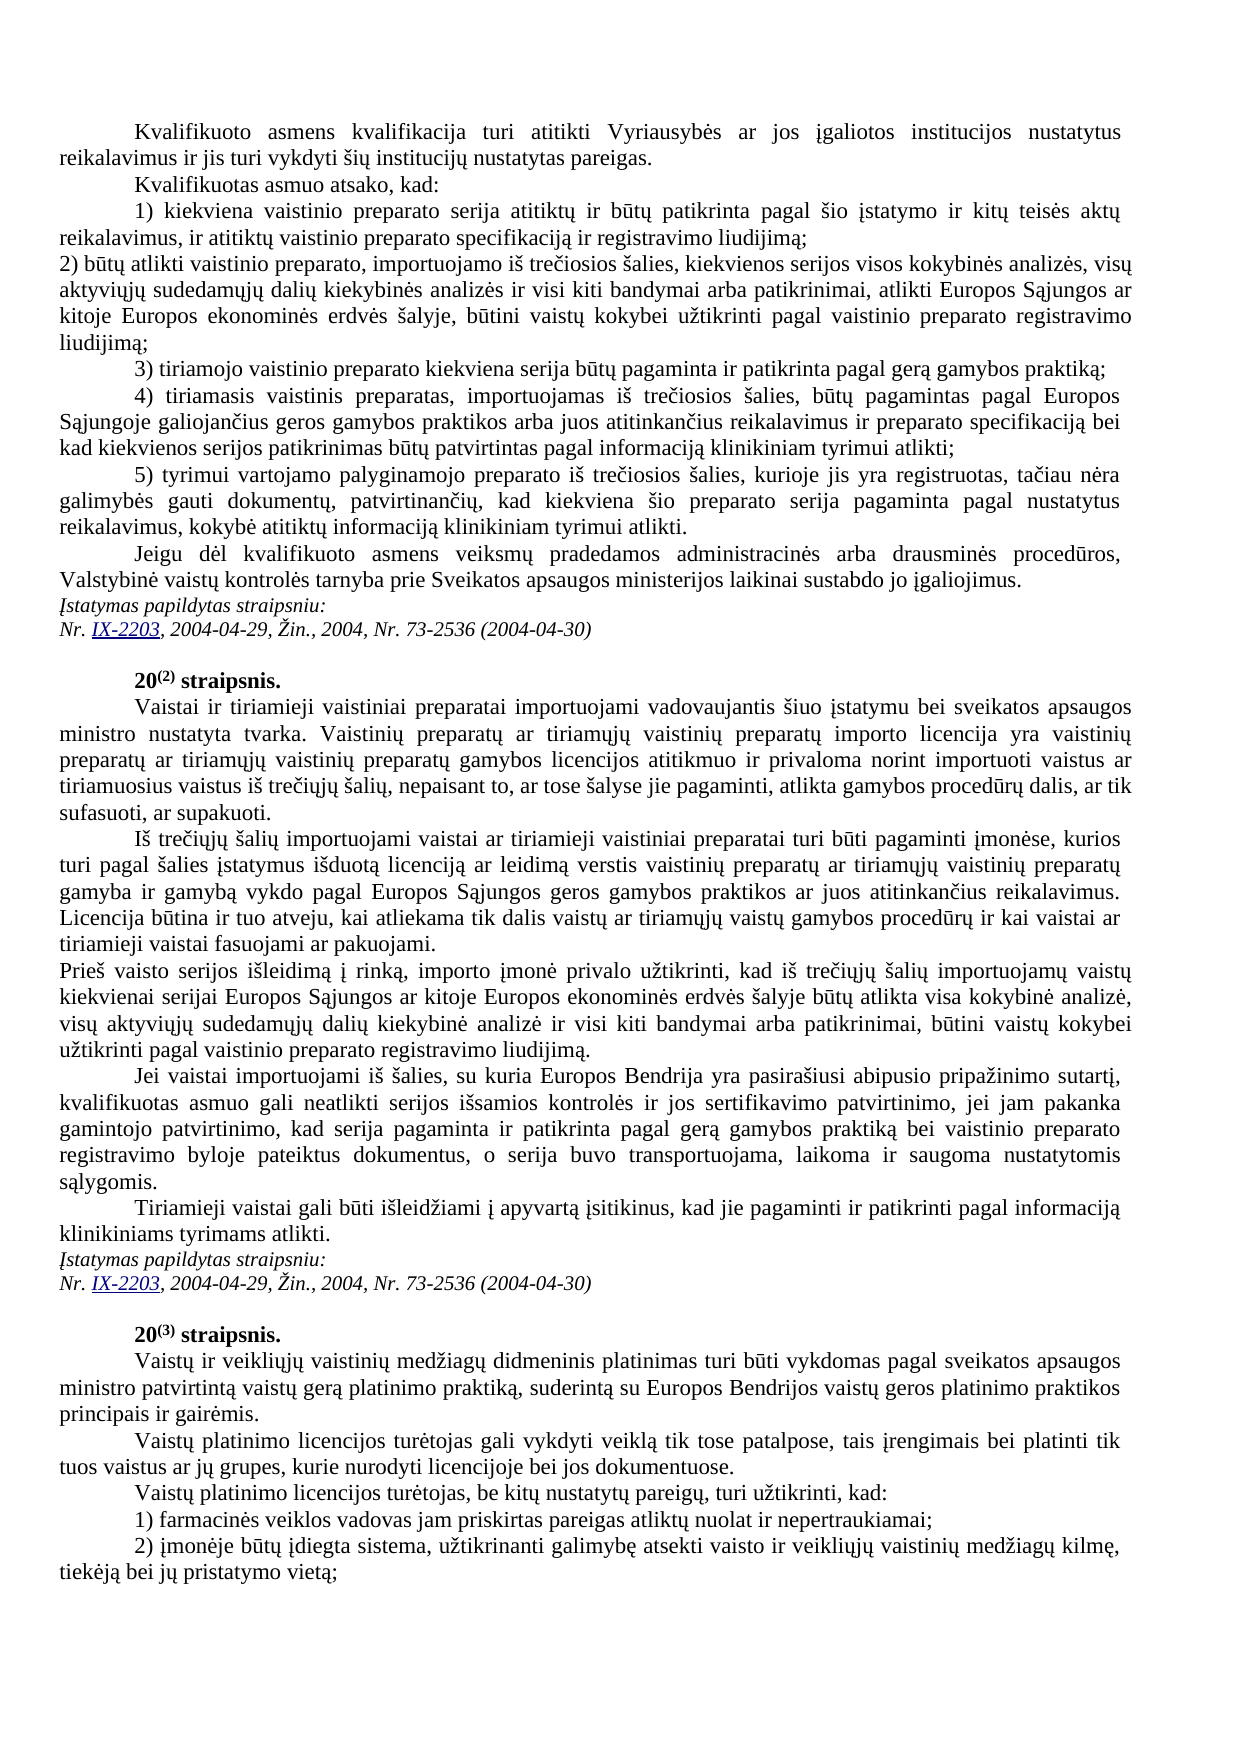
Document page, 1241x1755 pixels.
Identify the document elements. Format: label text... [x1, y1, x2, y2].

text 5) tyrimui vartojamo palyginamojo preparato iš trečiosios šalies, kurioje jis yra registruotas, tačiau nėra galimybės gauti dokumentų, patvirtinančių, kad kiekviena šio preparato serija pagaminta pagal nustatytus reikalavimus, kokybė atitiktų informaciją klinikiniam tyrimui atlikti. [59, 461, 1122, 540]
text Vaistai ir tiriamieji vaistiniai preparatai importuojami vadovaujantis šiuo įstatymu bei sveikatos apsaugos ministro nustatyta tvarka. Vaistinių preparatų ar tiriamųjų vaistinių preparatų importo licencija yra vaistinių preparatų ar tiriamųjų vaistinių preparatų gamybos licencijos atitikmuo ir privaloma norint importuoti vaistus ar tiriamuosius vaistus iš trečiųjų šalių, nepaisant to, ar tose šalyse jie pagaminti, atlikta gamybos procedūrų dalis, ar tik sufasuoti, ar supakuoti. [59, 693, 1133, 825]
text Kvalifikuotas asmuo atsako, kad: [59, 171, 1122, 197]
text 1) farmacinės veiklos vadovas jam priskirtas pareigas atliktų nuolat ir nepertraukiamai; [59, 1506, 1122, 1532]
text Įstatymas papildytas straipsniu: [59, 1247, 1122, 1271]
text Vaistų platinimo licencijos turėtojas, be kitų nustatytų pareigų, turi užtikrinti, kad: [59, 1479, 1122, 1506]
text 20(2) straipsnis. [59, 667, 1122, 693]
text Jeigu dėl kvalifikuoto asmens veiksmų pradedamos administracinės arba drausminės procedūros, Valstybinė vaistų kontrolės tarnyba prie Sveikatos apsaugos ministerijos laikinai sustabdo jo įgaliojimus. [59, 540, 1122, 592]
text Tiriamieji vaistai gali būti išleidžiami į apyvartą įsitikinus, kad jie pagaminti ir patikrinti pagal informaciją klinikiniams tyrimams atlikti. [59, 1194, 1122, 1247]
text Įstatymas papildytas straipsniu: [59, 592, 1122, 617]
text 3) tiriamojo vaistinio preparato kiekviena serija būtų pagaminta ir patikrinta pagal gerą gamybos praktiką; [59, 355, 1122, 382]
text Vaistų ir veikliųjų vaistinių medžiagų didmeninis platinimas turi būti vykdomas pagal sveikatos apsaugos ministro patvirtintą vaistų gerą platinimo praktiką, suderintą su Europos Bendrijos vaistų geros platinimo praktikos principais ir gairėmis. [59, 1348, 1122, 1427]
text Vaistų platinimo licencijos turėtojas gali vykdyti veiklą tik tose patalpose, tais įrengimais bei platinti tik tuos vaistus ar jų grupes, kurie nurodyti licencijoje bei jos dokumentuose. [59, 1427, 1122, 1479]
text Nr. IX-2203, 2004-04-29, Žin., 2004, Nr. 73-2536 (2004-04-30) [59, 1271, 1122, 1295]
text Jei vaistai importuojami iš šalies, su kuria Europos Bendrija yra pasirašiusi abipusio pripažinimo sutartį, kvalifikuotas asmuo gali neatlikti serijos išsamios kontrolės ir jos sertifikavimo patvirtinimo, jei jam pakanka gamintojo patvirtinimo, kad serija pagaminta ir patikrinta pagal gerą gamybos praktiką bei vaistinio preparato registravimo byloje pateiktus dokumentus, o serija buvo transportuojama, laikoma ir saugoma nustatytomis sąlygomis. [59, 1062, 1122, 1194]
text 2) įmonėje būtų įdiegta sistema, užtikrinanti galimybę atsekti vaisto ir veikliųjų vaistinių medžiagų kilmę, tiekėją bei jų pristatymo vietą; [59, 1532, 1122, 1585]
text Kvalifikuoto asmens kvalifikacija turi atitikti Vyriausybės ar jos įgaliotos institucijos nustatytus reikalavimus ir jis turi vykdyti šių institucijų nustatytas pareigas. [59, 118, 1122, 171]
text 4) tiriamasis vaistinis preparatas, importuojamas iš trečiosios šalies, būtų pagamintas pagal Europos Sąjungoje galiojančius geros gamybos praktikos arba juos atitinkančius reikalavimus ir preparato specifikaciją bei kad kiekvienos serijos patikrinimas būtų patvirtintas pagal informaciją klinikiniam tyrimui atlikti; [59, 382, 1122, 461]
text Iš trečiųjų šalių importuojami vaistai ar tiriamieji vaistiniai preparatai turi būti pagaminti įmonėse, kurios turi pagal šalies įstatymus išduotą licenciją ar leidimą verstis vaistinių preparatų ar tiriamųjų vaistinių preparatų gamyba ir gamybą vykdo pagal Europos Sąjungos geros gamybos praktikos ar juos atitinkančius reikalavimus. Licencija būtina ir tuo atveju, kai atliekama tik dalis vaistų ar tiriamųjų vaistų gamybos procedūrų ir kai vaistai ar tiriamieji vaistai fasuojami ar pakuojami. [59, 825, 1122, 957]
text 1) kiekviena vaistinio preparato serija atitiktų ir būtų patikrinta pagal šio įstatymo ir kitų teisės aktų reikalavimus, ir atitiktų vaistinio preparato specifikaciją ir registravimo liudijimą; [59, 197, 1122, 250]
text Prieš vaisto serijos išleidimą į rinką, importo įmonė privalo užtikrinti, kad iš trečiųjų šalių importuojamų vaistų kiekvienai serijai Europos Sąjungos ar kitoje Europos ekonominės erdvės šalyje būtų atlikta visa kokybinė analizė, visų aktyviųjų sudedamųjų dalių kiekybinė analizė ir visi kiti bandymai arba patikrinimai, būtini vaistų kokybei užtikrinti pagal vaistinio preparato registravimo liudijimą. [59, 957, 1133, 1062]
text Nr. IX-2203, 2004-04-29, Žin., 2004, Nr. 73-2536 (2004-04-30) [59, 617, 1122, 641]
text 20(3) straipsnis. [59, 1321, 1122, 1348]
text 2) būtų atlikti vaistinio preparato, importuojamo iš trečiosios šalies, kiekvienos serijos visos kokybinės analizės, visų aktyviųjų sudedamųjų dalių kiekybinės analizės ir visi kiti bandymai arba patikrinimai, atlikti Europos Sąjungos ar kitoje Europos ekonominės erdvės šalyje, būtini vaistų kokybei užtikrinti pagal vaistinio preparato registravimo liudijimą; [59, 250, 1133, 355]
